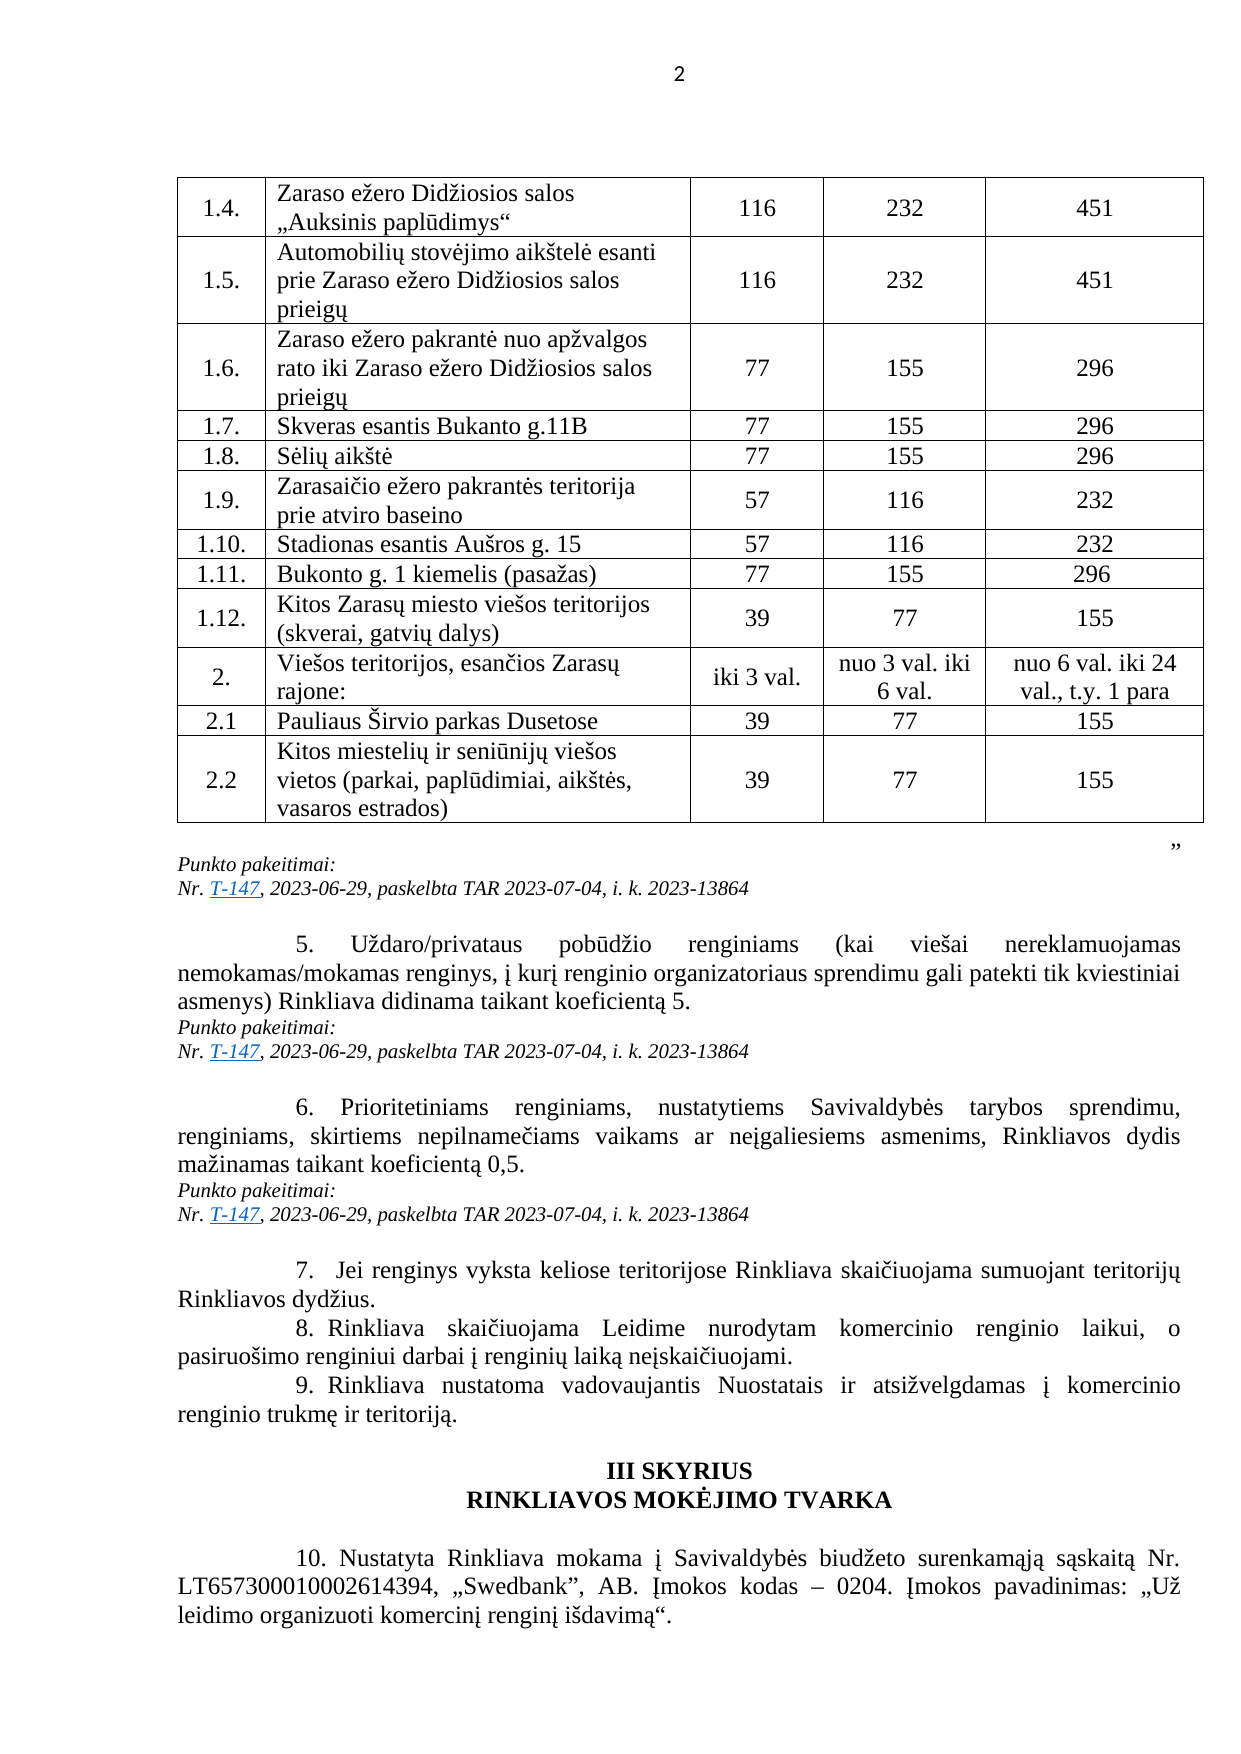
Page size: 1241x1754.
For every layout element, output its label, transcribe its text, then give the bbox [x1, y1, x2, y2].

text 10. Nustatyta Rinkliava mokama į Savivaldybės biudžeto surenkamąją sąskaitą Nr. LT657300010002614394, „Swedbank”, AB. Įmokos kodas – 0204. Įmokos pavadinimas: „Už leidimo organizuoti komercinį renginį išdavimą“. [177, 1543, 1181, 1629]
table_cell 296 [986, 559, 1203, 588]
table_cell 1.11. [178, 559, 265, 588]
table_cell 2.2 [178, 736, 265, 822]
text Punkto pakeitimai: [177, 852, 1181, 876]
table_cell 77 [691, 559, 823, 588]
table_cell 451 [986, 178, 1203, 236]
table_cell 1.12. [178, 589, 265, 647]
table_cell 155 [824, 411, 985, 440]
table_cell 232 [824, 178, 985, 236]
table_cell nuo 3 val. iki 6 val. [824, 648, 985, 705]
table_cell 1.9. [178, 471, 265, 528]
table_cell 296 [986, 411, 1203, 440]
table_cell Sėlių aikštė [266, 441, 690, 470]
table_cell Viešos teritorijos, esančios Zarasų rajone: [266, 648, 690, 705]
table_cell 1.7. [178, 411, 265, 440]
table_cell nuo 6 val. iki 24 val., t.y. 1 para [986, 648, 1203, 705]
table_cell 39 [691, 706, 823, 735]
table_cell 1.8. [178, 441, 265, 470]
table_cell 155 [986, 589, 1203, 647]
table_cell Skveras esantis Bukanto g.11B [266, 411, 690, 440]
table_cell 232 [986, 471, 1203, 528]
table_cell 77 [824, 589, 985, 647]
table_cell Zaraso ežero pakrantė nuo apžvalgos rato iki Zaraso ežero Didžiosios salos prieigų [266, 324, 690, 410]
table_cell 116 [691, 237, 823, 323]
table_cell Automobilių stovėjimo aikštelė esanti prie Zaraso ežero Didžiosios salos prieigų [266, 237, 690, 323]
text Nr. T-147, 2023-06-29, paskelbta TAR 2023-07-04, i. k. 2023-13864 [177, 1202, 1181, 1226]
table_cell 296 [986, 441, 1203, 470]
text „ [177, 823, 1181, 852]
table_cell 155 [824, 324, 985, 410]
table_cell 39 [691, 589, 823, 647]
table_cell iki 3 val. [691, 648, 823, 705]
text 5. Uždaro/privataus pobūdžio renginiams (kai viešai nereklamuojamas nemokamas/mokamas renginys, į kurį renginio organizatoriaus sprendimu gali patekti tik kviestiniai asmenys) Rinkliava didinama taikant koeficientą 5. [177, 929, 1181, 1015]
text III SKYRIUS [177, 1456, 1181, 1485]
table_cell Zaraso ežero Didžiosios salos „Auksinis paplūdimys“ [266, 178, 690, 236]
table_cell 1.5. [178, 237, 265, 323]
table_cell 1.6. [178, 324, 265, 410]
table_cell 451 [986, 237, 1203, 323]
table_cell 2. [178, 648, 265, 705]
table_cell 57 [691, 471, 823, 528]
text 7. Jei renginys vyksta keliose teritorijose Rinkliava skaičiuojama sumuojant teritorijų Rinkliavos dydžius. [177, 1255, 1181, 1313]
table_cell 77 [691, 324, 823, 410]
table_cell 77 [691, 441, 823, 470]
table_cell 1.10. [178, 530, 265, 558]
table_cell Stadionas esantis Aušros g. 15 [266, 530, 690, 558]
table_cell 77 [691, 411, 823, 440]
text Punkto pakeitimai: [177, 1015, 1181, 1039]
text RINKLIAVOS MOKĖJIMO TVARKA [177, 1485, 1181, 1514]
table_cell 116 [691, 178, 823, 236]
table_cell Zarasaičio ežero pakrantės teritorija prie atviro baseino [266, 471, 690, 528]
table_cell 77 [824, 736, 985, 822]
table_cell 232 [986, 530, 1203, 558]
table_cell 116 [824, 530, 985, 558]
table_cell 155 [824, 559, 985, 588]
table_cell Kitos Zarasų miesto viešos teritorijos (skverai, gatvių dalys) [266, 589, 690, 647]
text 6. Prioritetiniams renginiams, nustatytiems Savivaldybės tarybos sprendimu, renginiams, skirtiems nepilnamečiams vaikams ar neįgaliesiems asmenims, Rinkliavos dydis mažinamas taikant koeficientą 0,5. [177, 1092, 1181, 1178]
text Nr. T-147, 2023-06-29, paskelbta TAR 2023-07-04, i. k. 2023-13864 [177, 876, 1181, 900]
table_cell Kitos miestelių ir seniūnijų viešos vietos (parkai, paplūdimiai, aikštės, vasaros estrados) [266, 736, 690, 822]
table_cell 77 [824, 706, 985, 735]
table_cell 2.1 [178, 706, 265, 735]
text Nr. T-147, 2023-06-29, paskelbta TAR 2023-07-04, i. k. 2023-13864 [177, 1039, 1181, 1063]
table_cell 39 [691, 736, 823, 822]
table_cell 116 [824, 471, 985, 528]
table_cell 232 [824, 237, 985, 323]
text 8. Rinkliava skaičiuojama Leidime nurodytam komercinio renginio laikui, o pasiruošimo renginiui darbai į renginių laiką neįskaičiuojami. [177, 1313, 1181, 1370]
text Punkto pakeitimai: [177, 1178, 1181, 1202]
table_cell Pauliaus Širvio parkas Dusetose [266, 706, 690, 735]
table_cell 155 [986, 736, 1203, 822]
table_cell Bukonto g. 1 kiemelis (pasažas) [266, 559, 690, 588]
table_cell 155 [824, 441, 985, 470]
table_cell 57 [691, 530, 823, 558]
table_cell 296 [986, 324, 1203, 410]
table_cell 1.4. [178, 178, 265, 236]
text 9. Rinkliava nustatoma vadovaujantis Nuostatais ir atsižvelgdamas į komercinio renginio trukmę ir teritoriją. [177, 1370, 1181, 1428]
table_cell 155 [986, 706, 1203, 735]
